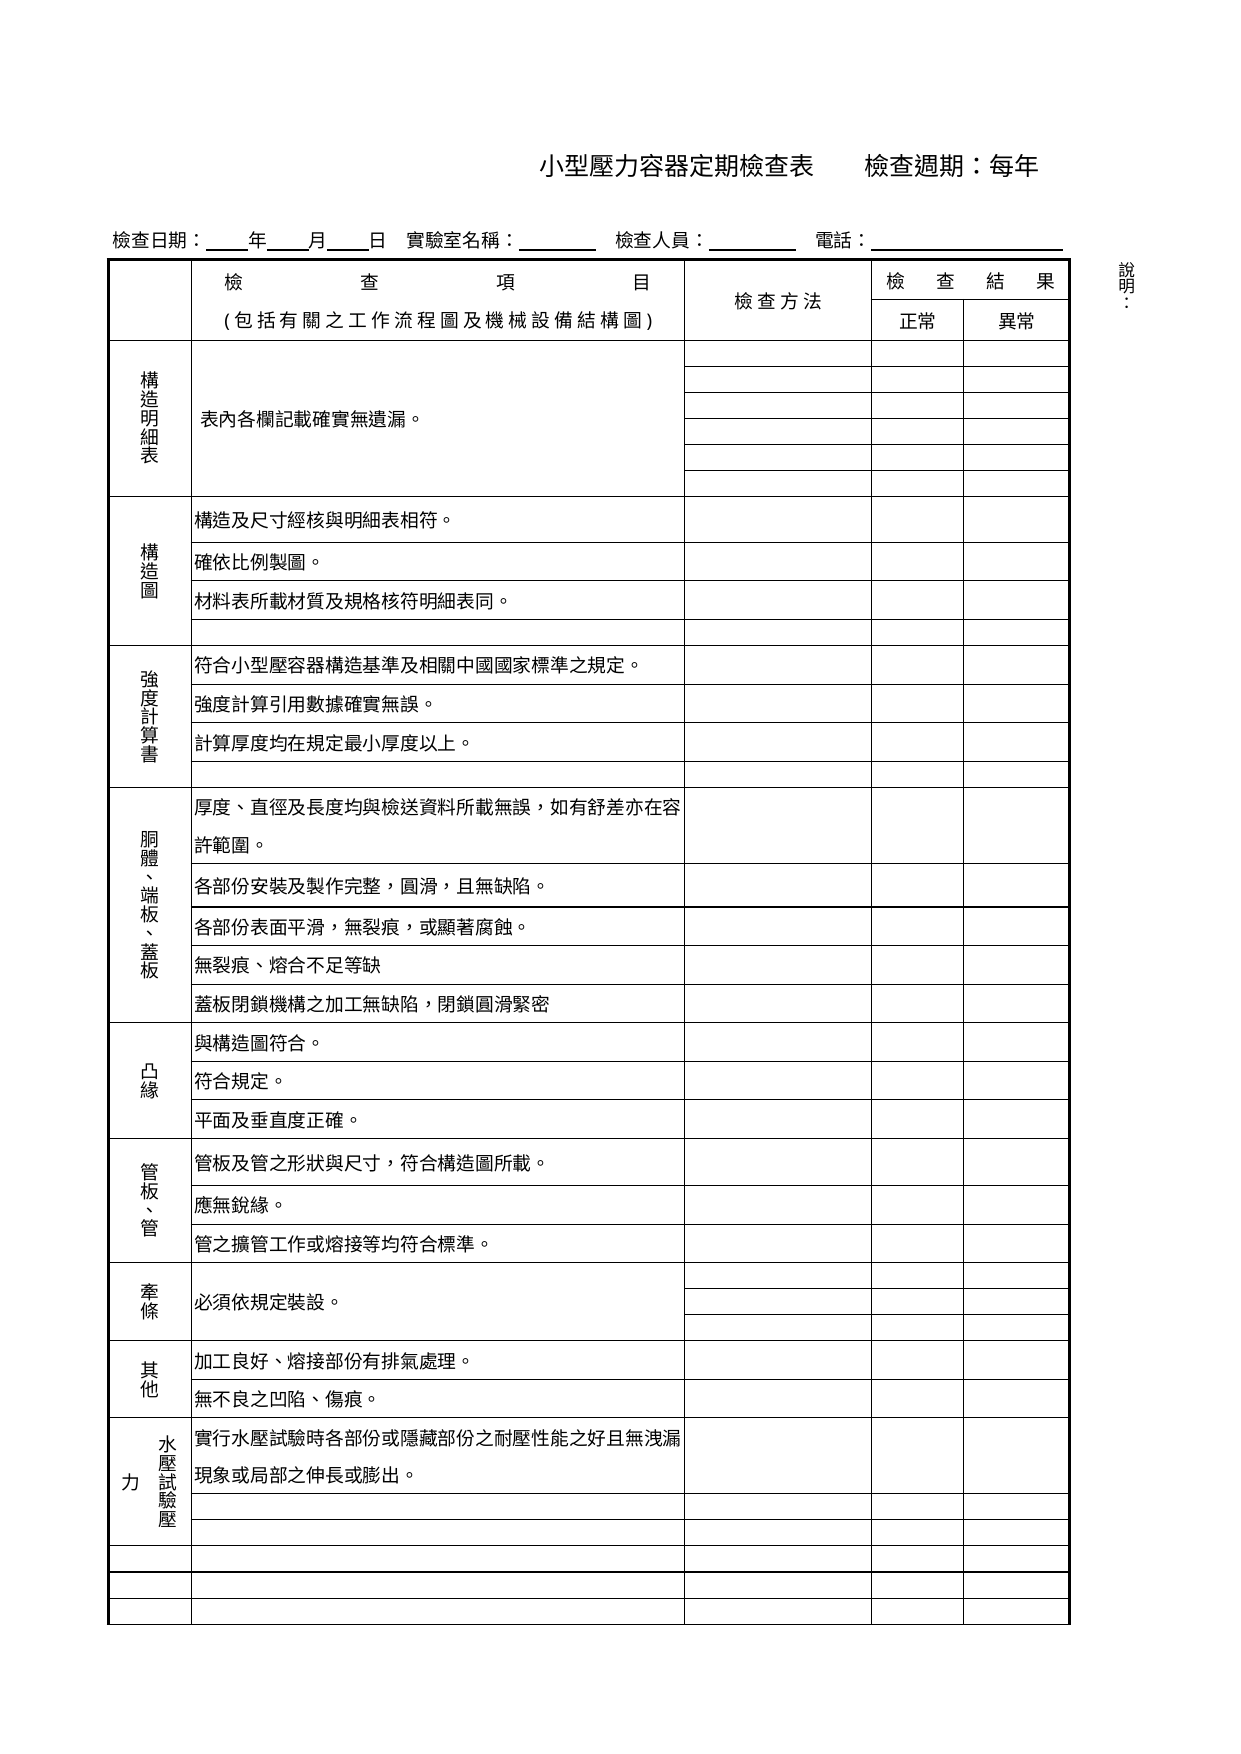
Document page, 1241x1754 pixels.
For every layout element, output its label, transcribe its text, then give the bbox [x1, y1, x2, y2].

table_cell [685, 946, 871, 983]
table_cell [872, 1520, 963, 1545]
table_cell 構造圖 [110, 497, 191, 645]
table_cell [192, 620, 684, 645]
table_header [110, 261, 191, 339]
table_cell [685, 1341, 871, 1379]
table_cell 無不良之凹陷、傷痕。 [192, 1380, 684, 1417]
table_cell [872, 762, 963, 787]
table_cell [685, 419, 871, 444]
table_cell [964, 864, 1068, 906]
table_cell [964, 497, 1068, 542]
table_cell 構造及尺寸經核與明細表相符。 [192, 497, 684, 542]
table_cell [685, 543, 871, 580]
text 檢查日期： 年 月 日 實驗室名稱： 檢查人員： 電話： [112, 221, 1144, 258]
table_cell [872, 620, 963, 645]
table_cell [872, 985, 963, 1022]
table_cell [872, 543, 963, 580]
table_cell [685, 646, 871, 683]
table_cell 無裂痕、熔合不足等缺 [192, 946, 684, 983]
table_cell [964, 393, 1068, 418]
table_cell [685, 864, 871, 906]
table_cell 與構造圖符合。 [192, 1023, 684, 1061]
table_cell [872, 1599, 963, 1623]
table_cell 計算厚度均在規定最小厚度以上。 [192, 723, 684, 761]
table_cell [685, 341, 871, 366]
table_cell [872, 1062, 963, 1099]
table_cell [872, 1225, 963, 1262]
table_cell 水壓試驗壓力 [110, 1418, 191, 1545]
table_cell [872, 685, 963, 722]
table_cell [964, 367, 1068, 392]
table_cell [964, 581, 1068, 619]
table_cell [685, 1225, 871, 1262]
table_cell [872, 1289, 963, 1314]
table_cell [964, 646, 1068, 683]
table_cell [964, 788, 1068, 863]
table_cell [685, 1186, 871, 1223]
table_cell [685, 1315, 871, 1340]
table_cell [872, 788, 963, 863]
table_cell [964, 1139, 1068, 1185]
table_cell [964, 1494, 1068, 1519]
table_cell [964, 1062, 1068, 1099]
table_cell [964, 1315, 1068, 1340]
table_cell [872, 1186, 963, 1223]
table_cell [872, 445, 963, 470]
table_cell [964, 1023, 1068, 1061]
table_cell [685, 445, 871, 470]
table_cell [872, 1263, 963, 1288]
table_cell [872, 367, 963, 392]
table_cell [872, 1341, 963, 1379]
table_cell 凸緣 [110, 1023, 191, 1138]
table_cell [964, 1100, 1068, 1138]
table_cell 正常 [872, 300, 963, 339]
table_cell [964, 341, 1068, 366]
table_cell 牽條 [110, 1263, 191, 1340]
table_cell [110, 1573, 191, 1597]
table_cell 表內各欄記載確實無遺漏。 [192, 341, 684, 496]
table_cell 必須依規定裝設。 [192, 1263, 684, 1340]
table_cell [964, 762, 1068, 787]
table_cell 管之擴管工作或熔接等均符合標準。 [192, 1225, 684, 1262]
table_cell [872, 341, 963, 366]
table_cell [964, 543, 1068, 580]
table_cell [964, 1263, 1068, 1288]
table_cell [964, 1341, 1068, 1379]
table_cell [964, 908, 1068, 945]
table_cell [964, 946, 1068, 983]
table_cell [685, 581, 871, 619]
table_cell [685, 1100, 871, 1138]
table_cell [872, 1546, 963, 1571]
table_cell [872, 908, 963, 945]
table_header 檢 查 項 目 (包括有關之工作流程圖及機械設備結構圖) [192, 261, 684, 339]
table_cell [192, 1573, 684, 1597]
table_cell [685, 723, 871, 761]
table_cell [685, 908, 871, 945]
table_cell 構造明細表 [110, 341, 191, 496]
table_cell [685, 762, 871, 787]
table_cell 實行水壓試驗時各部份或隱藏部份之耐壓性能之好且無洩漏現象或局部之伸長或膨出。 [192, 1418, 684, 1493]
table_cell [872, 419, 963, 444]
table_cell 其他 [110, 1341, 191, 1417]
table_cell 蓋板閉鎖機構之加工無缺陷，閉鎖圓滑緊密 [192, 985, 684, 1022]
table_cell [964, 985, 1068, 1022]
table_cell [110, 1546, 191, 1571]
table_cell [685, 1062, 871, 1099]
table_cell [964, 620, 1068, 645]
table_header 說明： [1071, 258, 1148, 1623]
table_cell 胴體、端板、蓋板 [110, 788, 191, 1022]
table_cell [685, 1418, 871, 1493]
table_cell [685, 1546, 871, 1571]
table_cell [685, 367, 871, 392]
table_cell [872, 1139, 963, 1185]
table_cell [685, 685, 871, 722]
table_cell [964, 1380, 1068, 1417]
table_cell [872, 1023, 963, 1061]
table_cell [192, 1599, 684, 1623]
table_cell [685, 1263, 871, 1288]
table_cell [964, 419, 1068, 444]
table_cell [192, 762, 684, 787]
table_cell [872, 646, 963, 683]
table_header 檢 查 方 法 [685, 261, 871, 339]
table_cell [685, 1520, 871, 1545]
table_cell [685, 471, 871, 496]
table_cell [685, 985, 871, 1022]
table_cell [964, 723, 1068, 761]
table_cell 強度計算書 [110, 646, 191, 787]
table_cell [685, 1139, 871, 1185]
table_cell [964, 685, 1068, 722]
table_cell 平面及垂直度正確。 [192, 1100, 684, 1138]
table_cell 符合小型壓容器構造基準及相關中國國家標準之規定。 [192, 646, 684, 683]
table_cell [685, 620, 871, 645]
table_cell [872, 581, 963, 619]
table_cell [685, 1599, 871, 1623]
table_cell [685, 1023, 871, 1061]
table_cell [872, 1573, 963, 1597]
text 小型壓力容器定期檢查表 檢查週期：每年 [112, 146, 1144, 183]
table_header 檢查結果 [872, 261, 1068, 299]
table_cell [872, 946, 963, 983]
table_cell [872, 1100, 963, 1138]
table_cell 異常 [964, 300, 1068, 339]
table_cell [964, 471, 1068, 496]
table_cell 材料表所載材質及規格核符明細表同。 [192, 581, 684, 619]
table_cell [685, 497, 871, 542]
table_cell 管板及管之形狀與尺寸，符合構造圖所載。 [192, 1139, 684, 1185]
table_cell [685, 1380, 871, 1417]
table_cell [872, 471, 963, 496]
table_cell 各部份表面平滑，無裂痕，或顯著腐蝕。 [192, 908, 684, 945]
table_cell [685, 1573, 871, 1597]
table_cell [964, 1289, 1068, 1314]
table_cell 厚度、直徑及長度均與檢送資料所載無誤，如有舒差亦在容許範圍。 [192, 788, 684, 863]
table_cell 確依比例製圖。 [192, 543, 684, 580]
table_cell [192, 1546, 684, 1571]
table_cell [872, 864, 963, 906]
table_cell [964, 1573, 1068, 1597]
table_cell 管板、管 [110, 1139, 191, 1262]
table_cell [964, 445, 1068, 470]
table_cell [964, 1186, 1068, 1223]
table_cell [964, 1520, 1068, 1545]
table_cell 加工良好、熔接部份有排氣處理。 [192, 1341, 684, 1379]
table_cell [964, 1225, 1068, 1262]
table_cell [964, 1546, 1068, 1571]
table_cell [872, 1494, 963, 1519]
table_cell [964, 1599, 1068, 1623]
table_cell 各部份安裝及製作完整，圓滑，且無缺陷。 [192, 864, 684, 906]
table_cell [872, 497, 963, 542]
table_cell [872, 723, 963, 761]
table_cell [872, 1315, 963, 1340]
table_cell [964, 1418, 1068, 1493]
table_cell [192, 1494, 684, 1519]
table_cell [110, 1599, 191, 1623]
table_cell [685, 393, 871, 418]
table_cell 應無銳緣。 [192, 1186, 684, 1223]
table_cell [872, 1380, 963, 1417]
table_cell [192, 1520, 684, 1545]
table_cell 符合規定。 [192, 1062, 684, 1099]
table_cell [685, 788, 871, 863]
table_cell [685, 1494, 871, 1519]
table_cell 強度計算引用數據確實無誤。 [192, 685, 684, 722]
table_cell [685, 1289, 871, 1314]
table_cell [872, 393, 963, 418]
table_cell [872, 1418, 963, 1493]
